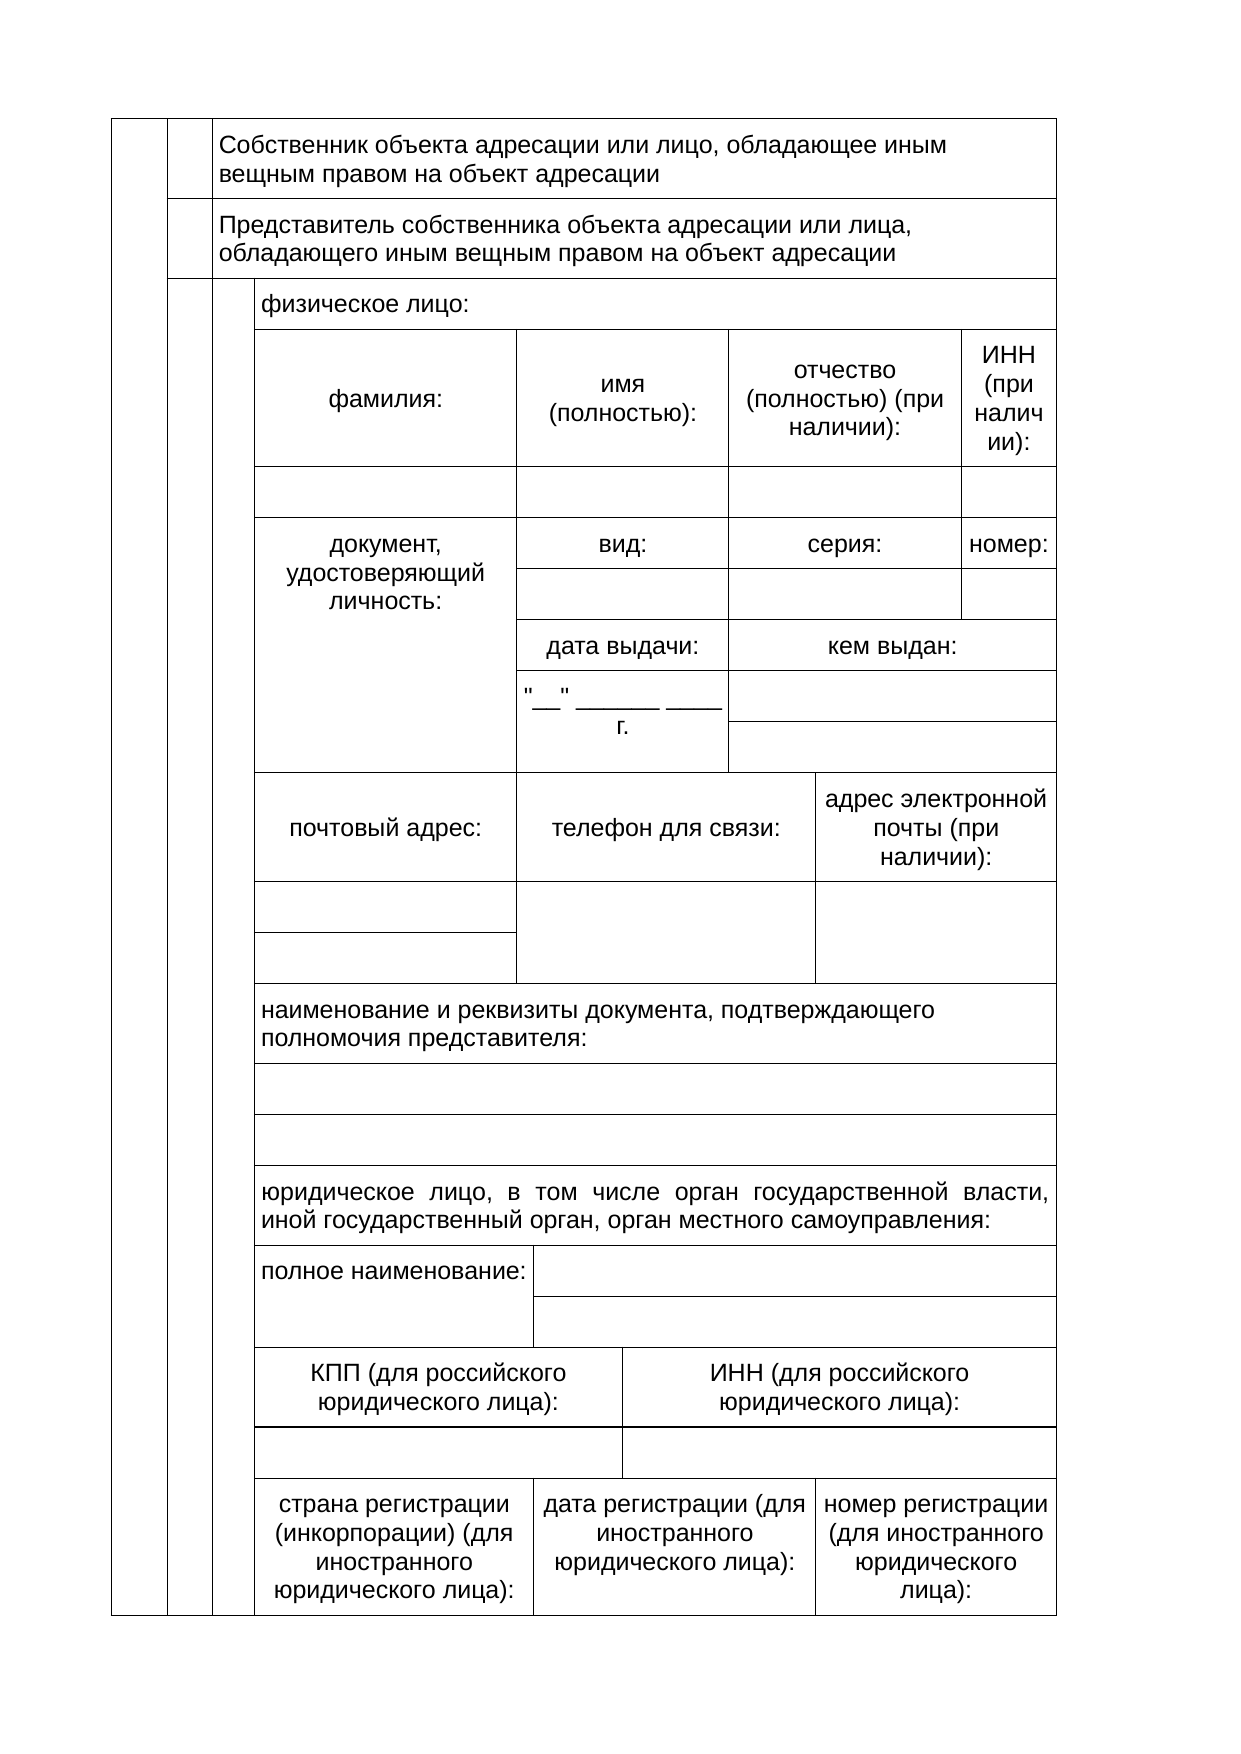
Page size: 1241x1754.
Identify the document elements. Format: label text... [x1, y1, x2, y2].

table_cell ИНН (при наличии): [962, 330, 1056, 466]
table_cell номер: [962, 518, 1056, 568]
table_cell вид: [517, 518, 728, 568]
table_cell отчество (полностью) (при наличии): [729, 330, 961, 466]
table_cell Собственник объекта адресации или лицо, обладающее иным вещным правом на объект адресации [213, 119, 1056, 198]
table_cell КПП (для российского юридического лица): [255, 1348, 622, 1426]
table_cell [534, 1297, 1056, 1347]
table_cell наименование и реквизиты документа, подтверждающего полномочия представителя: [255, 984, 1056, 1063]
table_cell серия: [729, 518, 961, 568]
table_cell имя (полностью): [517, 330, 728, 466]
table_cell страна регистрации (инкорпорации) (для иностранного юридического лица): [255, 1479, 533, 1615]
table_cell ИНН (для российского юридического лица): [623, 1348, 1056, 1426]
table_cell [517, 467, 728, 517]
table_cell [255, 1115, 1056, 1165]
table_cell Представитель собственника объекта адресации или лица, обладающего иным вещным правом на объект адресации [213, 199, 1056, 278]
table_cell [255, 882, 516, 932]
table_cell "__" ______ ____ г. [517, 671, 728, 772]
table_cell [213, 279, 254, 1615]
table_cell адрес электронной почты (при наличии): [816, 773, 1056, 881]
table_cell [255, 1428, 622, 1477]
table_cell [534, 1246, 1056, 1296]
table_cell [255, 467, 516, 517]
table_cell [729, 722, 1056, 772]
table_cell [255, 1064, 1056, 1114]
table_cell дата регистрации (для иностранного юридического лица): [534, 1479, 815, 1615]
table_cell [962, 467, 1056, 517]
table_cell [517, 882, 815, 983]
table_cell физическое лицо: [255, 279, 1056, 329]
table_cell [729, 671, 1056, 721]
table_cell полное наименование: [255, 1246, 533, 1347]
table_cell номер регистрации (для иностранного юридического лица): [816, 1479, 1056, 1615]
table_cell [112, 119, 167, 1615]
table_cell [255, 933, 516, 983]
table_cell [168, 119, 212, 198]
table_cell [729, 569, 961, 619]
table_cell кем выдан: [729, 620, 1056, 670]
table_cell юридическое лицо, в том числе орган государственной власти, иной государственный орган, орган местного самоуправления: [255, 1166, 1056, 1244]
table_cell [168, 199, 212, 278]
table_cell фамилия: [255, 330, 516, 466]
table_cell [517, 569, 728, 619]
table_cell [962, 569, 1056, 619]
table_cell [168, 279, 212, 1615]
table_cell документ, удостоверяющий личность: [255, 518, 516, 772]
table_cell дата выдачи: [517, 620, 728, 670]
table_cell [623, 1428, 1056, 1477]
table_cell [816, 882, 1056, 983]
table_cell почтовый адрес: [255, 773, 516, 881]
table_cell телефон для связи: [517, 773, 815, 881]
table_cell [729, 467, 961, 517]
